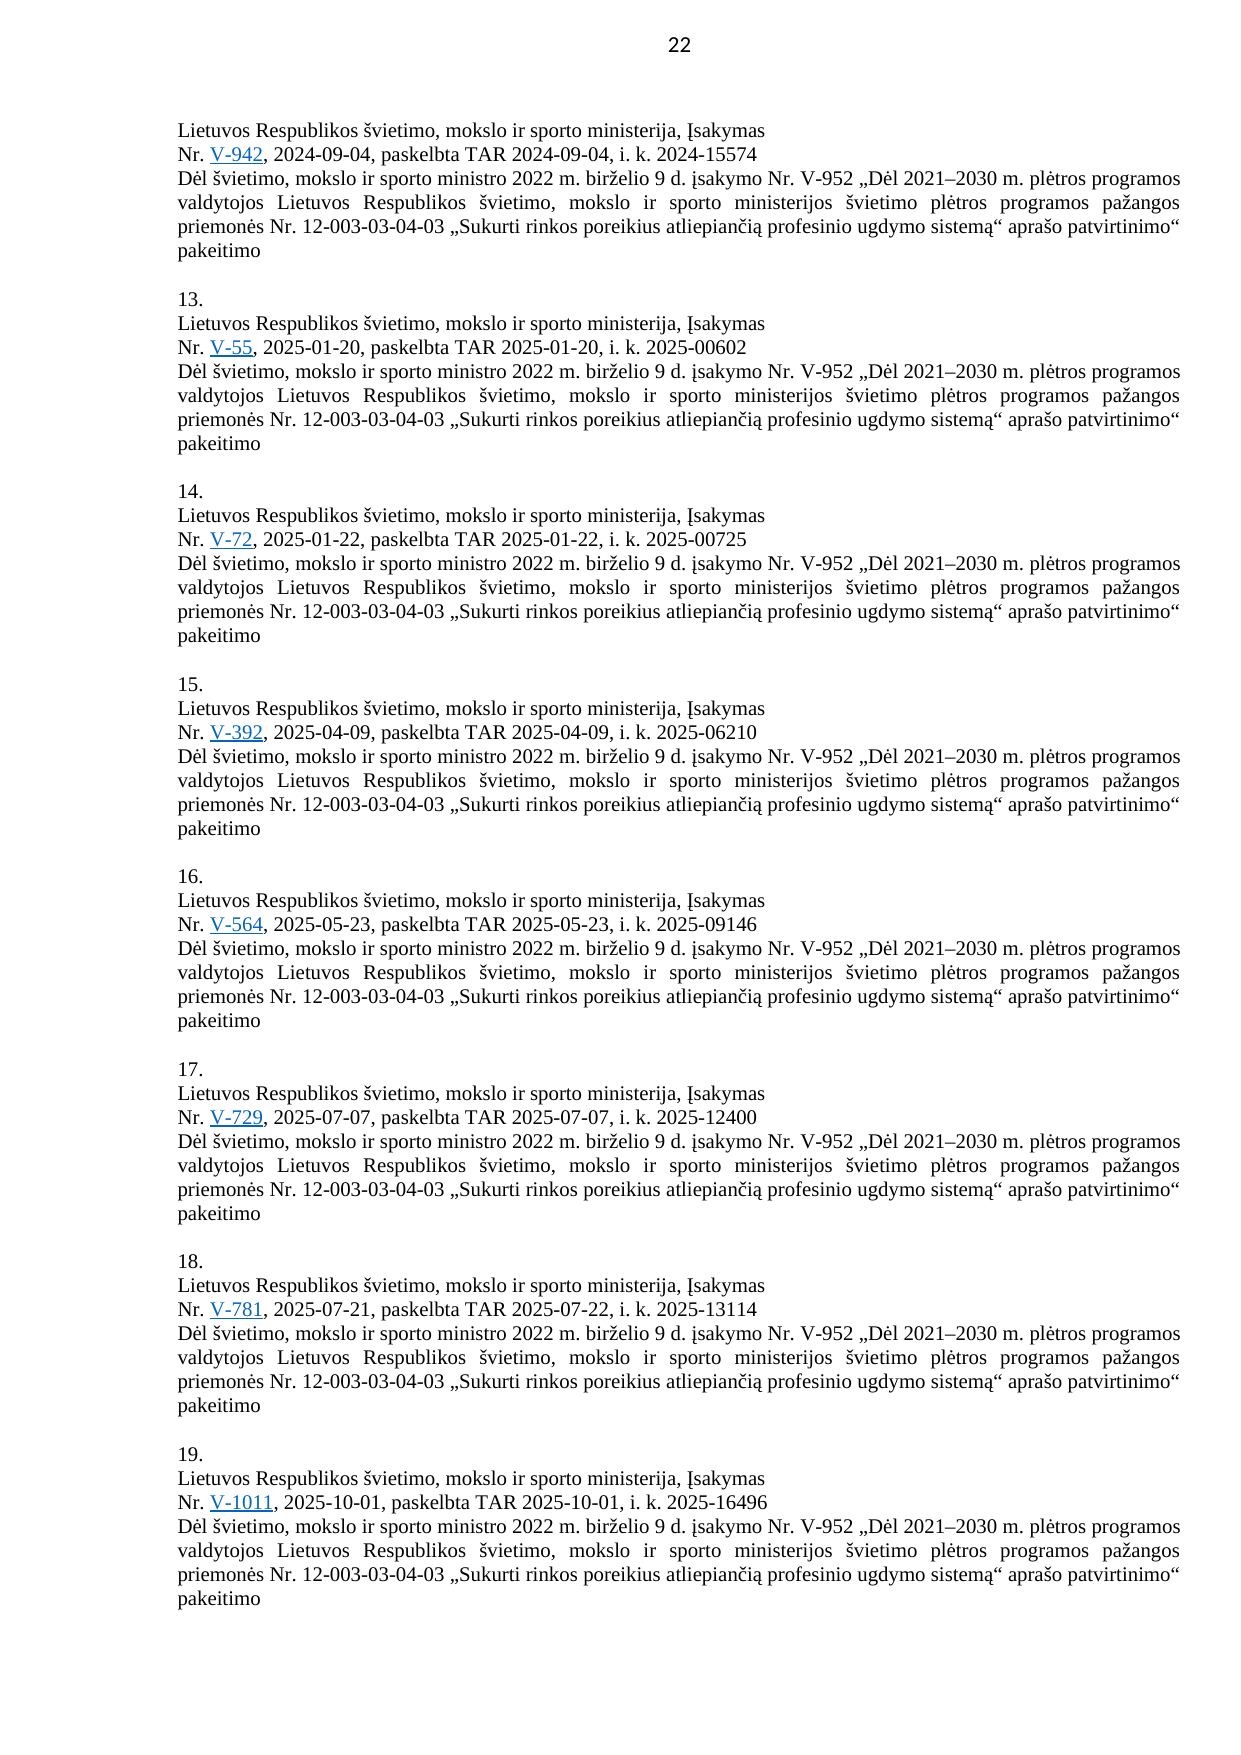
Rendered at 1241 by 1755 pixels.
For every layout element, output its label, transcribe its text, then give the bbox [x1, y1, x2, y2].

text Lietuvos Respublikos švietimo, mokslo ir sporto ministerija, Įsakymas [177, 311, 1181, 335]
text Dėl švietimo, mokslo ir sporto ministro 2022 m. birželio 9 d. įsakymo Nr. V-952 „Dėl 2021–2030 m. plėtros programos valdytojos Lietuvos Respublikos švietimo, mokslo ir sporto ministerijos švietimo plėtros programos pažangos priemonės Nr. 12-003-03-04-03 „Sukurti rinkos poreikius atliepiančią profesinio ugdymo sistemą“ aprašo patvirtinimo“ pakeitimo [177, 166, 1181, 262]
text Dėl švietimo, mokslo ir sporto ministro 2022 m. birželio 9 d. įsakymo Nr. V-952 „Dėl 2021–2030 m. plėtros programos valdytojos Lietuvos Respublikos švietimo, mokslo ir sporto ministerijos švietimo plėtros programos pažangos priemonės Nr. 12-003-03-04-03 „Sukurti rinkos poreikius atliepiančią profesinio ugdymo sistemą“ aprašo patvirtinimo“ pakeitimo [177, 1321, 1181, 1417]
text Lietuvos Respublikos švietimo, mokslo ir sporto ministerija, Įsakymas [177, 696, 1181, 720]
text Lietuvos Respublikos švietimo, mokslo ir sporto ministerija, Įsakymas [177, 888, 1181, 912]
text Dėl švietimo, mokslo ir sporto ministro 2022 m. birželio 9 d. įsakymo Nr. V-952 „Dėl 2021–2030 m. plėtros programos valdytojos Lietuvos Respublikos švietimo, mokslo ir sporto ministerijos švietimo plėtros programos pažangos priemonės Nr. 12-003-03-04-03 „Sukurti rinkos poreikius atliepiančią profesinio ugdymo sistemą“ aprašo patvirtinimo“ pakeitimo [177, 1514, 1181, 1610]
text Nr. V-781, 2025-07-21, paskelbta TAR 2025-07-22, i. k. 2025-13114 [177, 1297, 1181, 1321]
text 19. [177, 1442, 1181, 1466]
text Nr. V-392, 2025-04-09, paskelbta TAR 2025-04-09, i. k. 2025-06210 [177, 720, 1181, 744]
text 14. [177, 479, 1181, 503]
text Nr. V-1011, 2025-10-01, paskelbta TAR 2025-10-01, i. k. 2025-16496 [177, 1490, 1181, 1514]
text Nr. V-942, 2024-09-04, paskelbta TAR 2024-09-04, i. k. 2024-15574 [177, 142, 1181, 166]
text Lietuvos Respublikos švietimo, mokslo ir sporto ministerija, Įsakymas [177, 1081, 1181, 1105]
text Dėl švietimo, mokslo ir sporto ministro 2022 m. birželio 9 d. įsakymo Nr. V-952 „Dėl 2021–2030 m. plėtros programos valdytojos Lietuvos Respublikos švietimo, mokslo ir sporto ministerijos švietimo plėtros programos pažangos priemonės Nr. 12-003-03-04-03 „Sukurti rinkos poreikius atliepiančią profesinio ugdymo sistemą“ aprašo patvirtinimo“ pakeitimo [177, 359, 1181, 455]
text Dėl švietimo, mokslo ir sporto ministro 2022 m. birželio 9 d. įsakymo Nr. V-952 „Dėl 2021–2030 m. plėtros programos valdytojos Lietuvos Respublikos švietimo, mokslo ir sporto ministerijos švietimo plėtros programos pažangos priemonės Nr. 12-003-03-04-03 „Sukurti rinkos poreikius atliepiančią profesinio ugdymo sistemą“ aprašo patvirtinimo“ pakeitimo [177, 551, 1181, 647]
text 16. [177, 864, 1181, 888]
text Nr. V-564, 2025-05-23, paskelbta TAR 2025-05-23, i. k. 2025-09146 [177, 912, 1181, 936]
text Dėl švietimo, mokslo ir sporto ministro 2022 m. birželio 9 d. įsakymo Nr. V-952 „Dėl 2021–2030 m. plėtros programos valdytojos Lietuvos Respublikos švietimo, mokslo ir sporto ministerijos švietimo plėtros programos pažangos priemonės Nr. 12-003-03-04-03 „Sukurti rinkos poreikius atliepiančią profesinio ugdymo sistemą“ aprašo patvirtinimo“ pakeitimo [177, 936, 1181, 1032]
text Lietuvos Respublikos švietimo, mokslo ir sporto ministerija, Įsakymas [177, 1273, 1181, 1297]
text Lietuvos Respublikos švietimo, mokslo ir sporto ministerija, Įsakymas [177, 503, 1181, 527]
text 13. [177, 287, 1181, 311]
text 17. [177, 1057, 1181, 1081]
text 15. [177, 672, 1181, 696]
text Lietuvos Respublikos švietimo, mokslo ir sporto ministerija, Įsakymas [177, 118, 1181, 142]
text Dėl švietimo, mokslo ir sporto ministro 2022 m. birželio 9 d. įsakymo Nr. V-952 „Dėl 2021–2030 m. plėtros programos valdytojos Lietuvos Respublikos švietimo, mokslo ir sporto ministerijos švietimo plėtros programos pažangos priemonės Nr. 12-003-03-04-03 „Sukurti rinkos poreikius atliepiančią profesinio ugdymo sistemą“ aprašo patvirtinimo“ pakeitimo [177, 1129, 1181, 1225]
text Nr. V-729, 2025-07-07, paskelbta TAR 2025-07-07, i. k. 2025-12400 [177, 1105, 1181, 1129]
text Nr. V-72, 2025-01-22, paskelbta TAR 2025-01-22, i. k. 2025-00725 [177, 527, 1181, 551]
text 18. [177, 1249, 1181, 1273]
text Lietuvos Respublikos švietimo, mokslo ir sporto ministerija, Įsakymas [177, 1466, 1181, 1490]
text Dėl švietimo, mokslo ir sporto ministro 2022 m. birželio 9 d. įsakymo Nr. V-952 „Dėl 2021–2030 m. plėtros programos valdytojos Lietuvos Respublikos švietimo, mokslo ir sporto ministerijos švietimo plėtros programos pažangos priemonės Nr. 12-003-03-04-03 „Sukurti rinkos poreikius atliepiančią profesinio ugdymo sistemą“ aprašo patvirtinimo“ pakeitimo [177, 744, 1181, 840]
text Nr. V-55, 2025-01-20, paskelbta TAR 2025-01-20, i. k. 2025-00602 [177, 335, 1181, 359]
